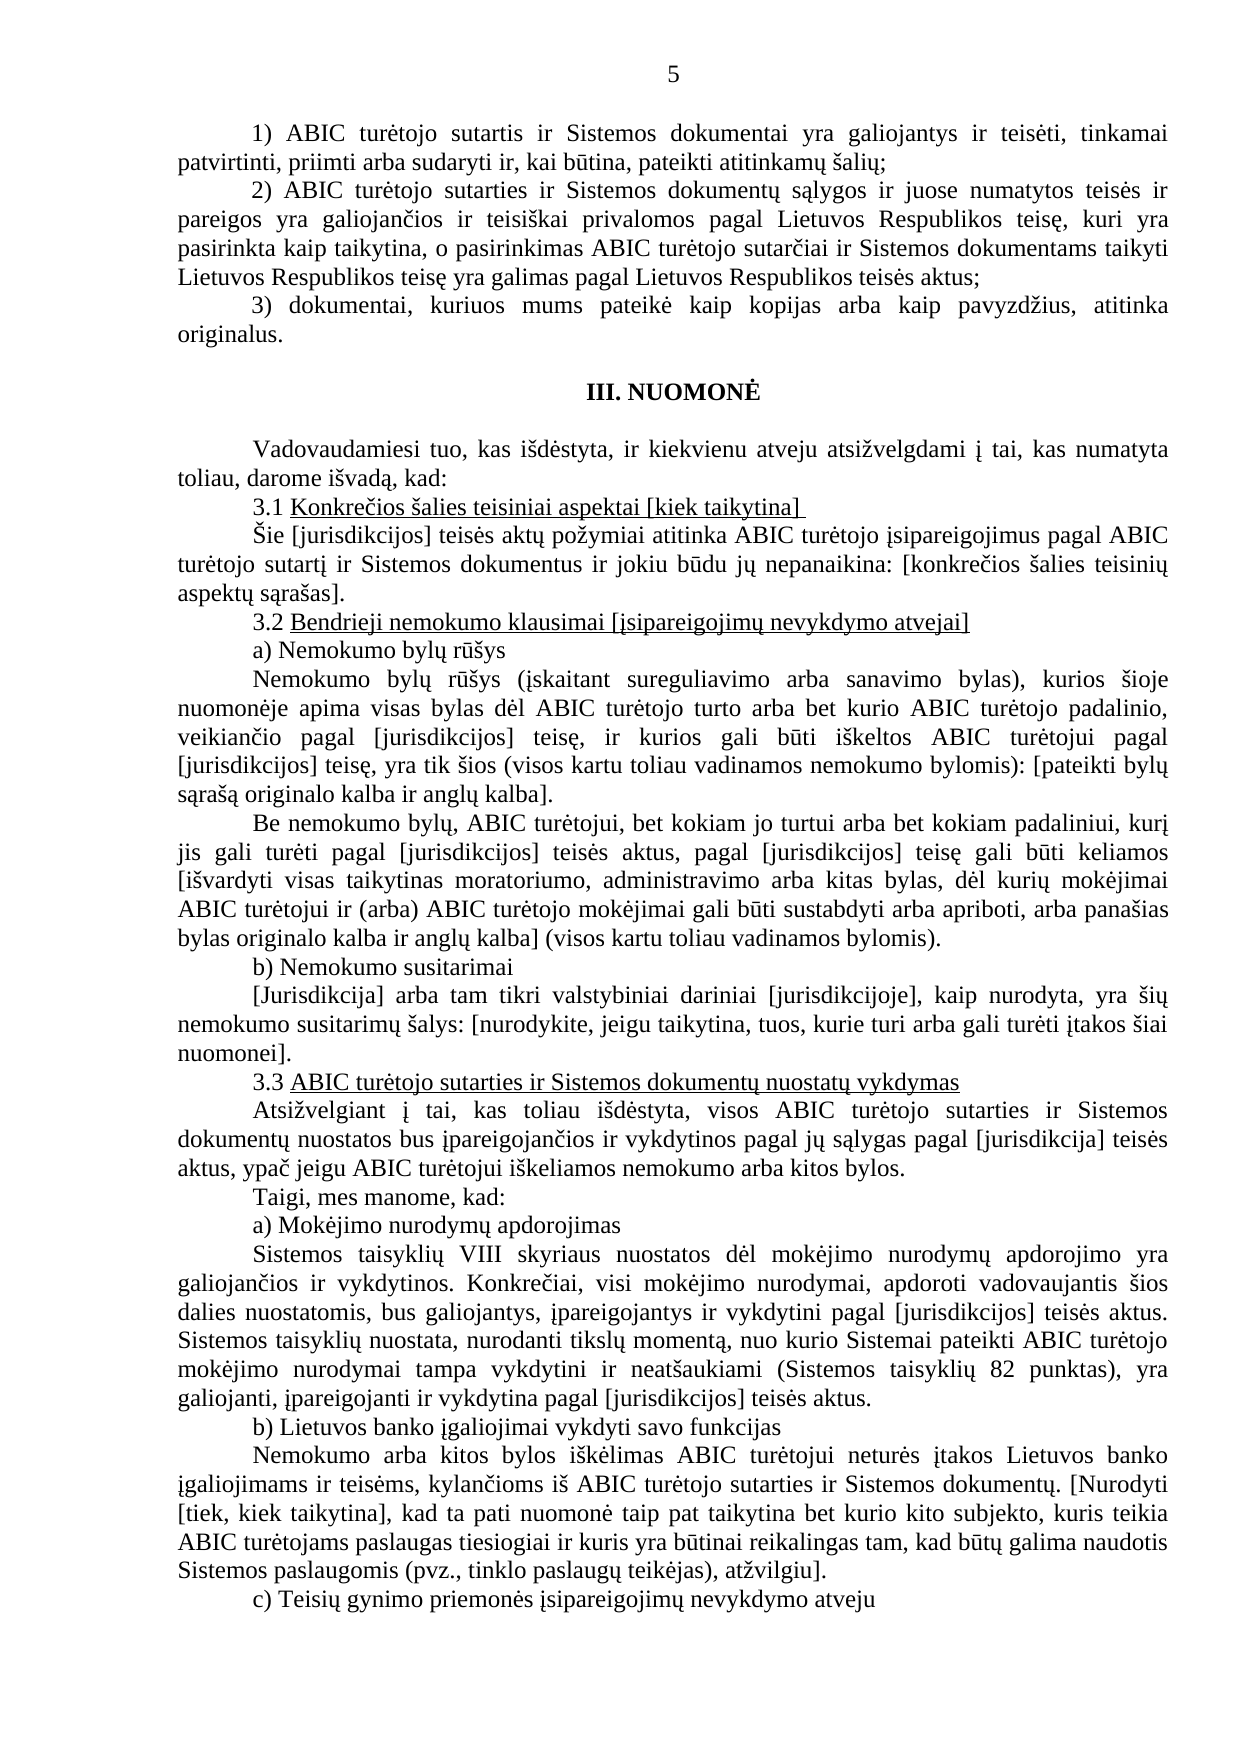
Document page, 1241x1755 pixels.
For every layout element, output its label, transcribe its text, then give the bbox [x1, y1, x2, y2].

text Šie [jurisdikcijos] teisės aktų požymiai atitinka ABIC turėtojo įsipareigojimus pagal ABIC turėtojo sutartį ir Sistemos dokumentus ir jokiu būdu jų nepanaikina: [konkrečios šalies teisinių aspektų sąrašas]. [177, 521, 1169, 607]
text III. NUOMONĖ [177, 377, 1169, 406]
text Be nemokumo bylų, ABIC turėtojui, bet kokiam jo turtui arba bet kokiam padaliniui, kurį jis gali turėti pagal [jurisdikcijos] teisės aktus, pagal [jurisdikcijos] teisę gali būti keliamos [išvardyti visas taikytinas moratoriumo, administravimo arba kitas bylas, dėl kurių mokėjimai ABIC turėtojui ir (arba) ABIC turėtojo mokėjimai gali būti sustabdyti arba apriboti, arba panašias bylas originalo kalba ir anglų kalba] (visos kartu toliau vadinamos bylomis). [177, 808, 1169, 952]
text Nemokumo arba kitos bylos iškėlimas ABIC turėtojui neturės įtakos Lietuvos banko įgaliojimams ir teisėms, kylančioms iš ABIC turėtojo sutarties ir Sistemos dokumentų. [Nurodyti [tiek, kiek taikytina], kad ta pati nuomonė taip pat taikytina bet kurio kito subjekto, kuris teikia ABIC turėtojams paslaugas tiesiogiai ir kuris yra būtinai reikalingas tam, kad būtų galima naudotis Sistemos paslaugomis (pvz., tinklo paslaugų teikėjas), atžvilgiu]. [177, 1441, 1169, 1584]
text 3) dokumentai, kuriuos mums pateikė kaip kopijas arba kaip pavyzdžius, atitinka originalus. [177, 291, 1169, 348]
text b) Nemokumo susitarimai [177, 952, 1169, 981]
text Vadovaudamiesi tuo, kas išdėstyta, ir kiekvienu atveju atsižvelgdami į tai, kas numatyta toliau, darome išvadą, kad: [177, 434, 1169, 492]
text 3.1 Konkrečios šalies teisiniai aspektai [kiek taikytina] [177, 492, 1169, 521]
text b) Lietuvos banko įgaliojimai vykdyti savo funkcijas [177, 1412, 1169, 1441]
text 3.3 ABIC turėtojo sutarties ir Sistemos dokumentų nuostatų vykdymas [177, 1067, 1169, 1096]
text a) Mokėjimo nurodymų apdorojimas [177, 1211, 1169, 1239]
text 1) ABIC turėtojo sutartis ir Sistemos dokumentai yra galiojantys ir teisėti, tinkamai patvirtinti, priimti arba sudaryti ir, kai būtina, pateikti atitinkamų šalių; [177, 118, 1169, 176]
text 2) ABIC turėtojo sutarties ir Sistemos dokumentų sąlygos ir juose numatytos teisės ir pareigos yra galiojančios ir teisiškai privalomos pagal Lietuvos Respublikos teisę, kuri yra pasirinkta kaip taikytina, o pasirinkimas ABIC turėtojo sutarčiai ir Sistemos dokumentams taikyti Lietuvos Respublikos teisę yra galimas pagal Lietuvos Respublikos teisės aktus; [177, 176, 1169, 291]
text Atsižvelgiant į tai, kas toliau išdėstyta, visos ABIC turėtojo sutarties ir Sistemos dokumentų nuostatos bus įpareigojančios ir vykdytinos pagal jų sąlygas pagal [jurisdikcija] teisės aktus, ypač jeigu ABIC turėtojui iškeliamos nemokumo arba kitos bylos. [177, 1096, 1169, 1182]
text Nemokumo bylų rūšys (įskaitant sureguliavimo arba sanavimo bylas), kurios šioje nuomonėje apima visas bylas dėl ABIC turėtojo turto arba bet kurio ABIC turėtojo padalinio, veikiančio pagal [jurisdikcijos] teisę, ir kurios gali būti iškeltos ABIC turėtojui pagal [jurisdikcijos] teisę, yra tik šios (visos kartu toliau vadinamos nemokumo bylomis): [pateikti bylų sąrašą originalo kalba ir anglų kalba]. [177, 664, 1169, 808]
text Taigi, mes manome, kad: [177, 1182, 1169, 1211]
text Sistemos taisyklių VIII skyriaus nuostatos dėl mokėjimo nurodymų apdorojimo yra galiojančios ir vykdytinos. Konkrečiai, visi mokėjimo nurodymai, apdoroti vadovaujantis šios dalies nuostatomis, bus galiojantys, įpareigojantys ir vykdytini pagal [jurisdikcijos] teisės aktus. Sistemos taisyklių nuostata, nurodanti tikslų momentą, nuo kurio Sistemai pateikti ABIC turėtojo mokėjimo nurodymai tampa vykdytini ir neatšaukiami (Sistemos taisyklių 82 punktas), yra galiojanti, įpareigojanti ir vykdytina pagal [jurisdikcijos] teisės aktus. [177, 1239, 1169, 1412]
text 3.2 Bendrieji nemokumo klausimai [įsipareigojimų nevykdymo atvejai] [177, 607, 1169, 636]
text [Jurisdikcija] arba tam tikri valstybiniai dariniai [jurisdikcijoje], kaip nurodyta, yra šių nemokumo susitarimų šalys: [nurodykite, jeigu taikytina, tuos, kurie turi arba gali turėti įtakos šiai nuomonei]. [177, 981, 1169, 1067]
text a) Nemokumo bylų rūšys [177, 636, 1169, 664]
text c) Teisių gynimo priemonės įsipareigojimų nevykdymo atveju [177, 1584, 1169, 1613]
